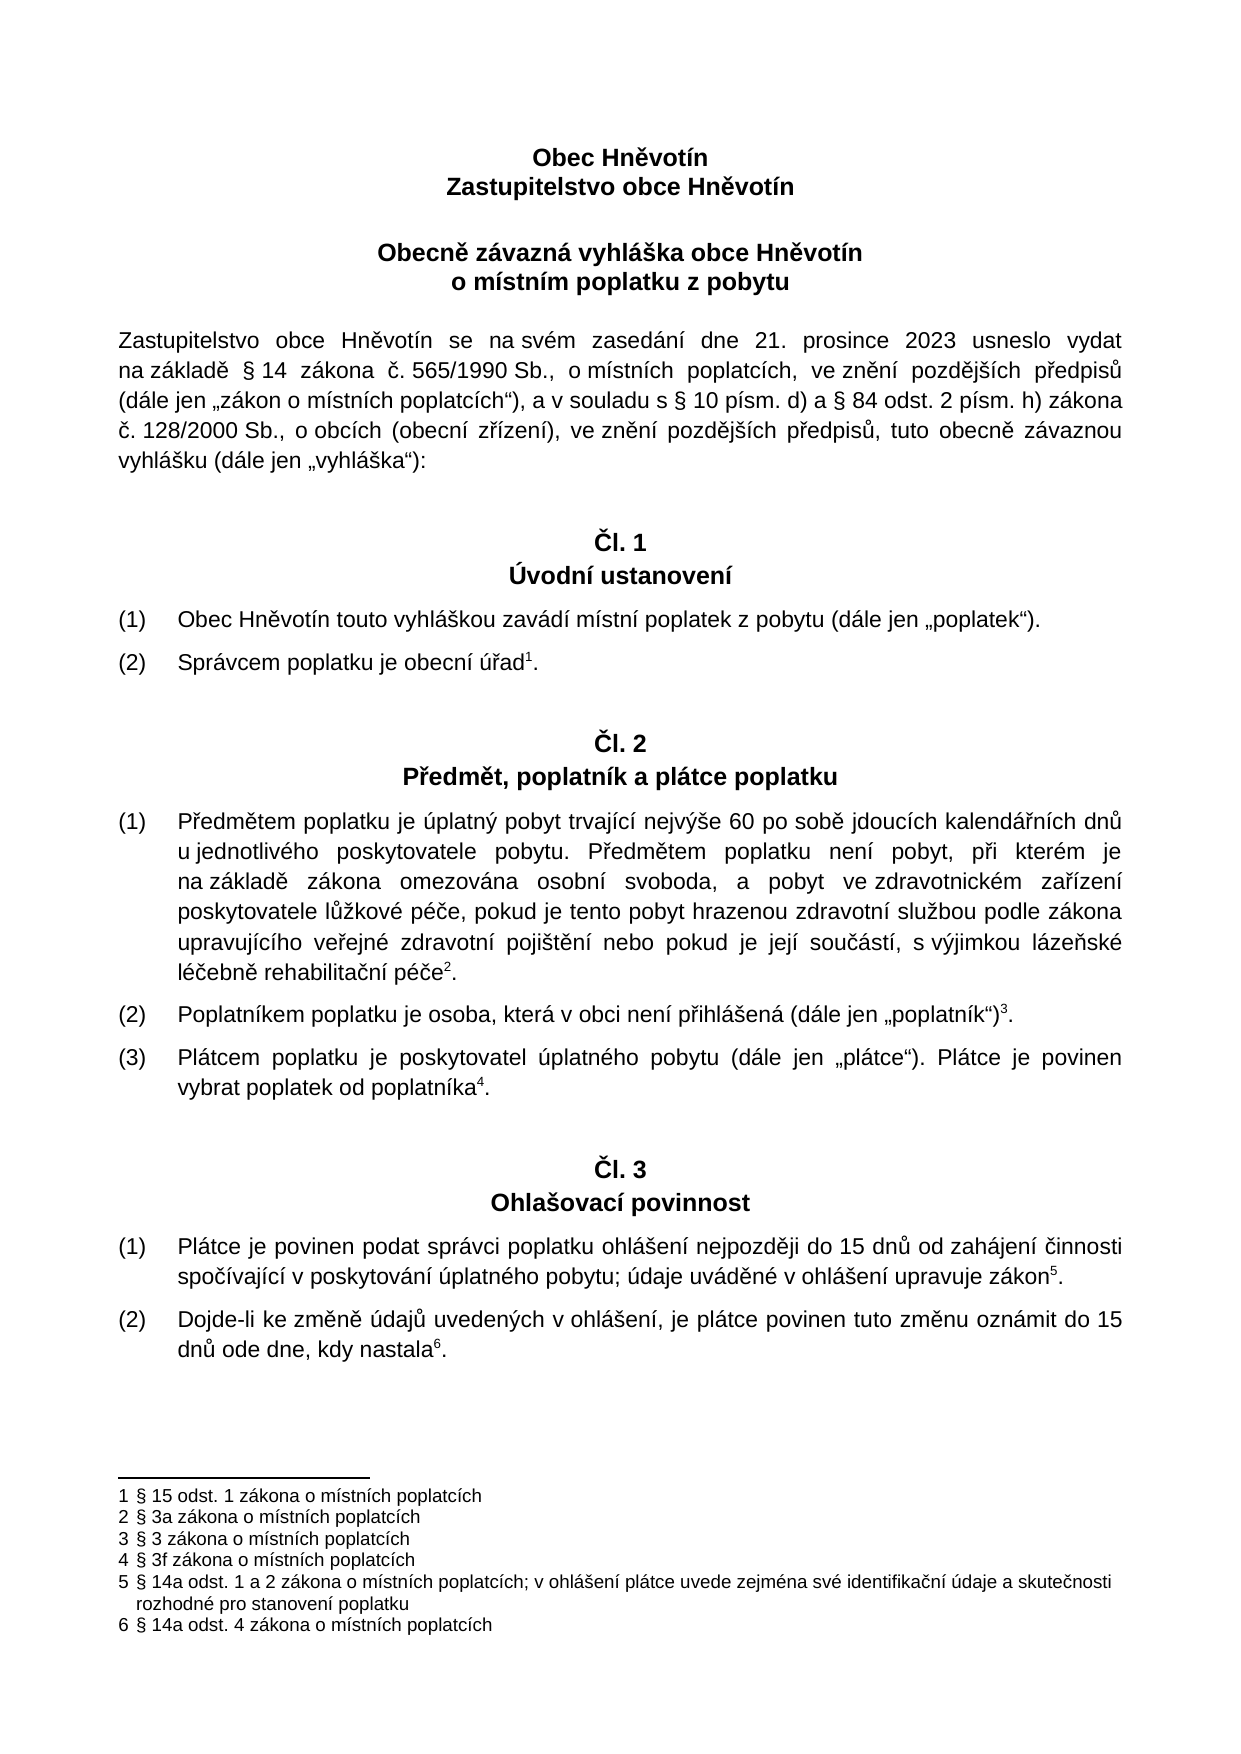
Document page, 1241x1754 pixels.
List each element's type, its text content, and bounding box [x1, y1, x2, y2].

list Správcem poplatku je obecní úřad. [118, 649, 1122, 675]
subtitle Obecně závazná vyhláška obce Hněvotín o místním poplatku z pobytu [118, 238, 1122, 295]
list § 15 odst. 1 zákona o místních poplatcích [118, 1484, 1122, 1506]
list Plátce je povinen podat správci poplatku ohlášení nejpozději do 15 dnů od zahájení činnosti spočívající v poskytování úplatného pobytu; údaje uváděné v ohlášení upravuje zákon. [118, 1233, 1122, 1290]
subtitle Čl. 1 Úvodní ustanovení [118, 528, 1122, 589]
list Dojde-li ke změně údajů uvedených v ohlášení, je plátce povinen tuto změnu oznámit do 15 dnů ode dne, kdy nastala. [118, 1306, 1122, 1363]
list § 3 zákona o místních poplatcích [118, 1528, 1122, 1549]
list Plátcem poplatku je poskytovatel úplatného pobytu (dále jen „plátce“). Plátce je povinen vybrat poplatek od poplatníka. [118, 1044, 1122, 1101]
list § 3a zákona o místních poplatcích [118, 1506, 1122, 1528]
list § 3f zákona o místních poplatcích [118, 1549, 1122, 1571]
list § 14a odst. 4 zákona o místních poplatcích [118, 1614, 1122, 1635]
text Zastupitelstvo obce Hněvotín se na svém zasedání dne 21. prosince 2023 usneslo vydat na základě § 14 zákona č. 565/1990 Sb., o místních poplatcích, ve znění pozdějších předpisů (dále jen „zákon o místních poplatcích“), a v souladu s § 10 písm. d) a § 84 odst. 2 písm. h) zákona č. 128/2000 Sb., o obcích (obecní zřízení), ve znění pozdějších předpisů, tuto obecně závaznou vyhlášku (dále jen „vyhláška“): [118, 327, 1122, 474]
subtitle Čl. 3 Ohlašovací povinnost [118, 1154, 1122, 1216]
title Obec Hněvotín Zastupitelstvo obce Hněvotín [118, 143, 1122, 201]
list § 14a odst. 1 a 2 zákona o místních poplatcích; v ohlášení plátce uvede zejména své identifikační údaje a skutečnosti rozhodné pro stanovení poplatku [118, 1571, 1122, 1614]
list Předmětem poplatku je úplatný pobyt trvající nejvýše 60 po sobě jdoucích kalendářních dnů u jednotlivého poskytovatele pobytu. Předmětem poplatku není pobyt, při kterém je na základě zákona omezována osobní svoboda, a pobyt ve zdravotnickém zařízení poskytovatele lůžkové péče, pokud je tento pobyt hrazenou zdravotní službou podle zákona upravujícího veřejné zdravotní pojištění nebo pokud je její součástí, s výjimkou lázeňské léčebně rehabilitační péče. [118, 808, 1122, 985]
list Poplatníkem poplatku je osoba, která v obci není přihlášená (dále jen „poplatník“). [118, 1001, 1122, 1028]
list Obec Hněvotín touto vyhláškou zavádí místní poplatek z pobytu (dále jen „poplatek“). [118, 606, 1122, 633]
subtitle Čl. 2 Předmět, poplatník a plátce poplatku [118, 729, 1122, 791]
